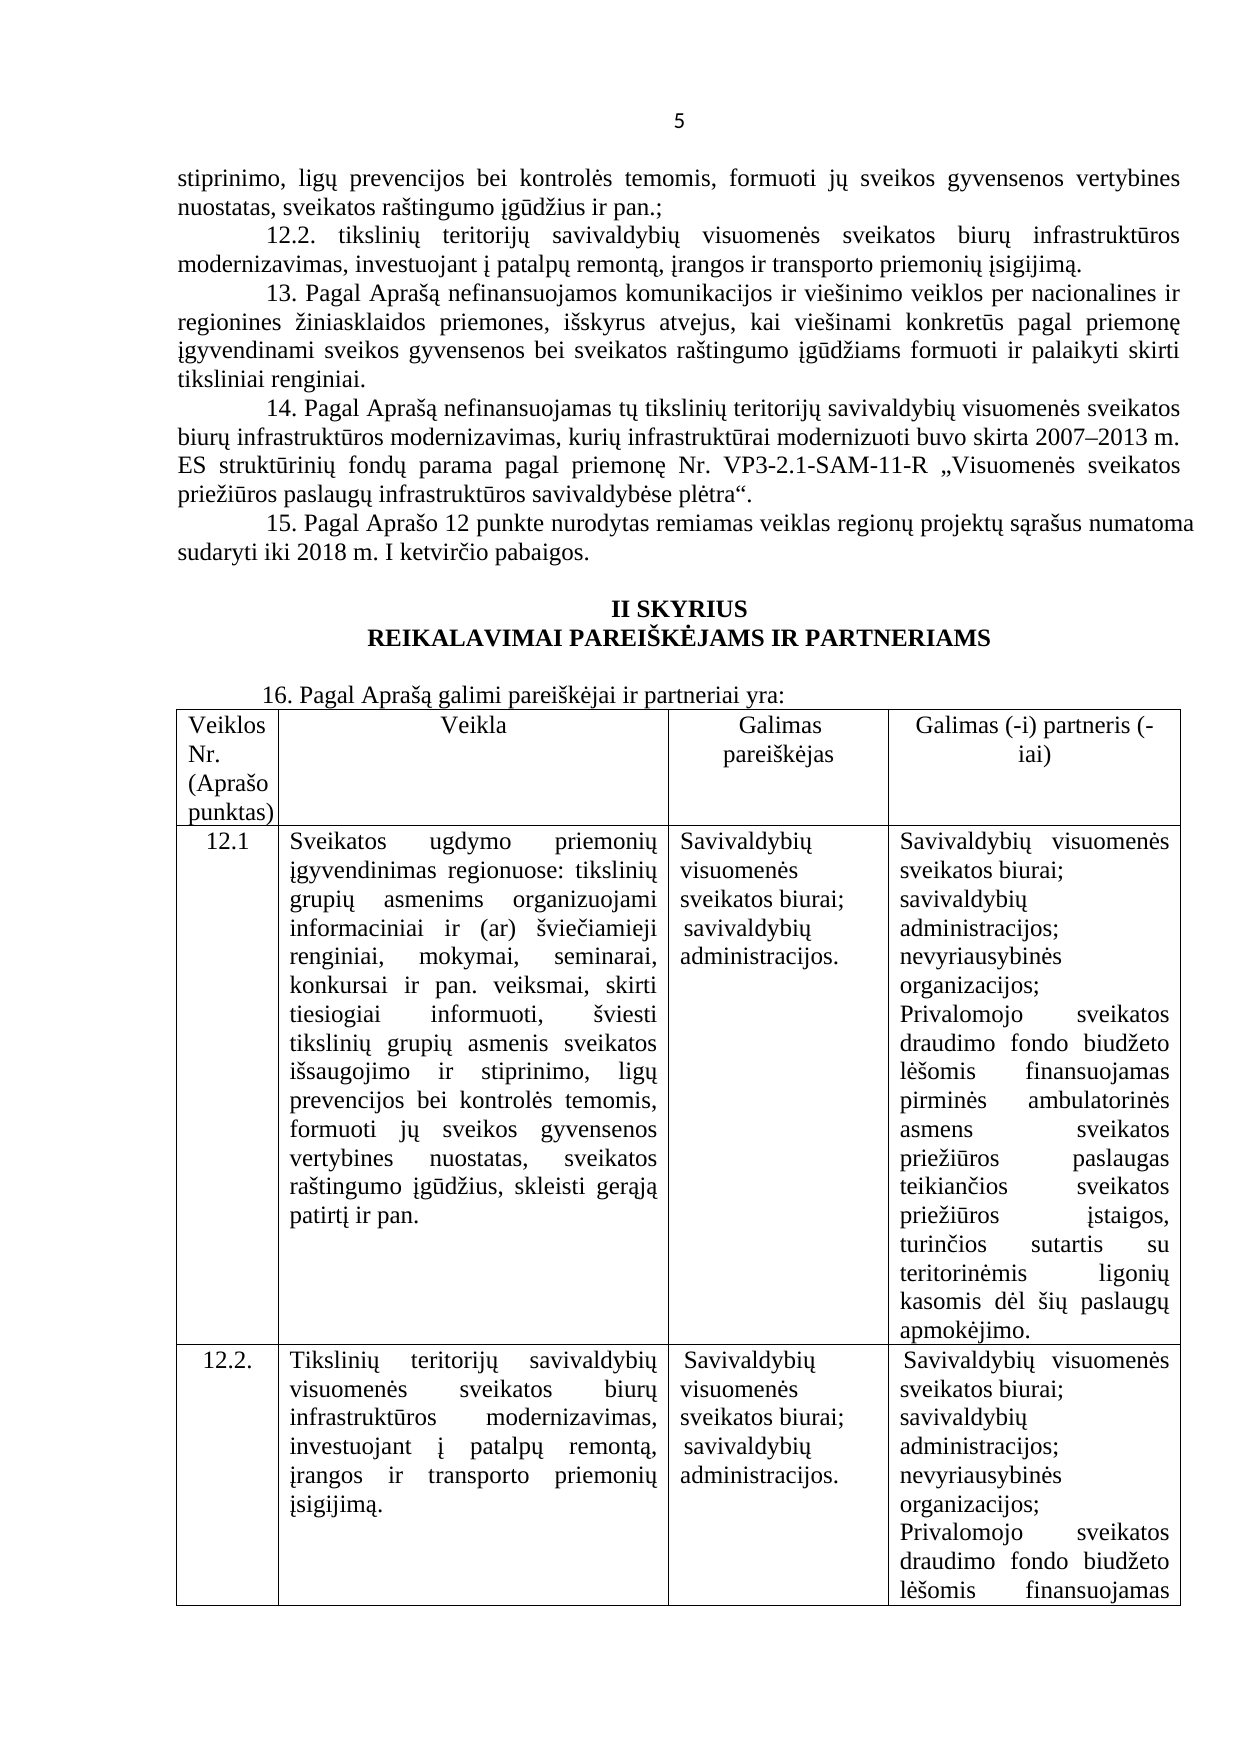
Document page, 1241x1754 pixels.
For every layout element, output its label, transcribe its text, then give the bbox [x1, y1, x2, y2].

text 14. Pagal Aprašą nefinansuojamas tų tikslinių teritorijų savivaldybių visuomenės sveikatos biurų infrastruktūros modernizavimas, kurių infrastruktūrai modernizuoti buvo skirta 2007–2013 m. ES struktūrinių fondų parama pagal priemonę Nr. VP3-2.1-SAM-11-R „Visuomenės sveikatos priežiūros paslaugų infrastruktūros savivaldybėse plėtra“. [177, 393, 1181, 508]
text REIKALAVIMAI PAREIŠKĖJAMS IR PARTNERIAMS [177, 623, 1181, 652]
table_cell Savivaldybių visuomenės sveikatos biurai; savivaldybių administracijos; nevyriausybinės organizacijos; Privalomojo sveikatos draudimo fondo biudžeto lėšomis finansuojamas [889, 1345, 1180, 1605]
text 12.2. tikslinių teritorijų savivaldybių visuomenės sveikatos biurų infrastruktūros modernizavimas, investuojant į patalpų remontą, įrangos ir transporto priemonių įsigijimą. [177, 221, 1181, 278]
table_cell 12.1 [177, 826, 278, 1344]
table_header Veikla [279, 710, 668, 825]
table_cell Savivaldybių visuomenės sveikatos biurai; savivaldybių administracijos. [669, 1345, 888, 1605]
table_header Galimas (-i) partneris (-iai) [889, 710, 1180, 825]
table_header Galimas pareiškėjas [669, 710, 888, 825]
table_cell Sveikatos ugdymo priemonių įgyvendinimas regionuose: tikslinių grupių asmenims organizuojami informaciniai ir (ar) šviečiamieji renginiai, mokymai, seminarai, konkursai ir pan. veiksmai, skirti tiesiogiai informuoti, šviesti tikslinių grupių asmenis sveikatos išsaugojimo ir stiprinimo, ligų prevencijos bei kontrolės temomis, formuoti jų sveikos gyvensenos vertybines nuostatas, sveikatos raštingumo įgūdžius, skleisti gerąją patirtį ir pan. [279, 826, 668, 1344]
table_cell Tikslinių teritorijų savivaldybių visuomenės sveikatos biurų infrastruktūros modernizavimas, investuojant į patalpų remontą, įrangos ir transporto priemonių įsigijimą. [279, 1345, 668, 1605]
text 15. Pagal Aprašo 12 punkte nurodytas remiamas veiklas regionų projektų sąrašus numatoma sudaryti iki 2018 m. I ketvirčio pabaigos. [177, 508, 1196, 566]
table_cell Savivaldybių visuomenės sveikatos biurai; savivaldybių administracijos; nevyriausybinės organizacijos; Privalomojo sveikatos draudimo fondo biudžeto lėšomis finansuojamas pirminės ambulatorinės asmens sveikatos priežiūros paslaugas teikiančios sveikatos priežiūros įstaigos, turinčios sutartis su teritorinėmis ligonių kasomis dėl šių paslaugų apmokėjimo. [889, 826, 1180, 1344]
table_header Veiklos Nr. (Aprašo punktas) [177, 710, 278, 825]
text 16. Pagal Aprašą galimi pareiškėjai ir partneriai yra: [177, 681, 1181, 709]
text stiprinimo, ligų prevencijos bei kontrolės temomis, formuoti jų sveikos gyvensenos vertybines nuostatas, sveikatos raštingumo įgūdžius ir pan.; [177, 163, 1181, 221]
text II SKYRIUS [177, 594, 1181, 623]
text 13. Pagal Aprašą nefinansuojamos komunikacijos ir viešinimo veiklos per nacionalines ir regionines žiniasklaidos priemones, išskyrus atvejus, kai viešinami konkretūs pagal priemonę įgyvendinami sveikos gyvensenos bei sveikatos raštingumo įgūdžiams formuoti ir palaikyti skirti tiksliniai renginiai. [177, 278, 1181, 393]
table_cell Savivaldybių visuomenės sveikatos biurai; savivaldybių administracijos. [669, 826, 888, 1344]
table_cell 12.2. [177, 1345, 278, 1605]
